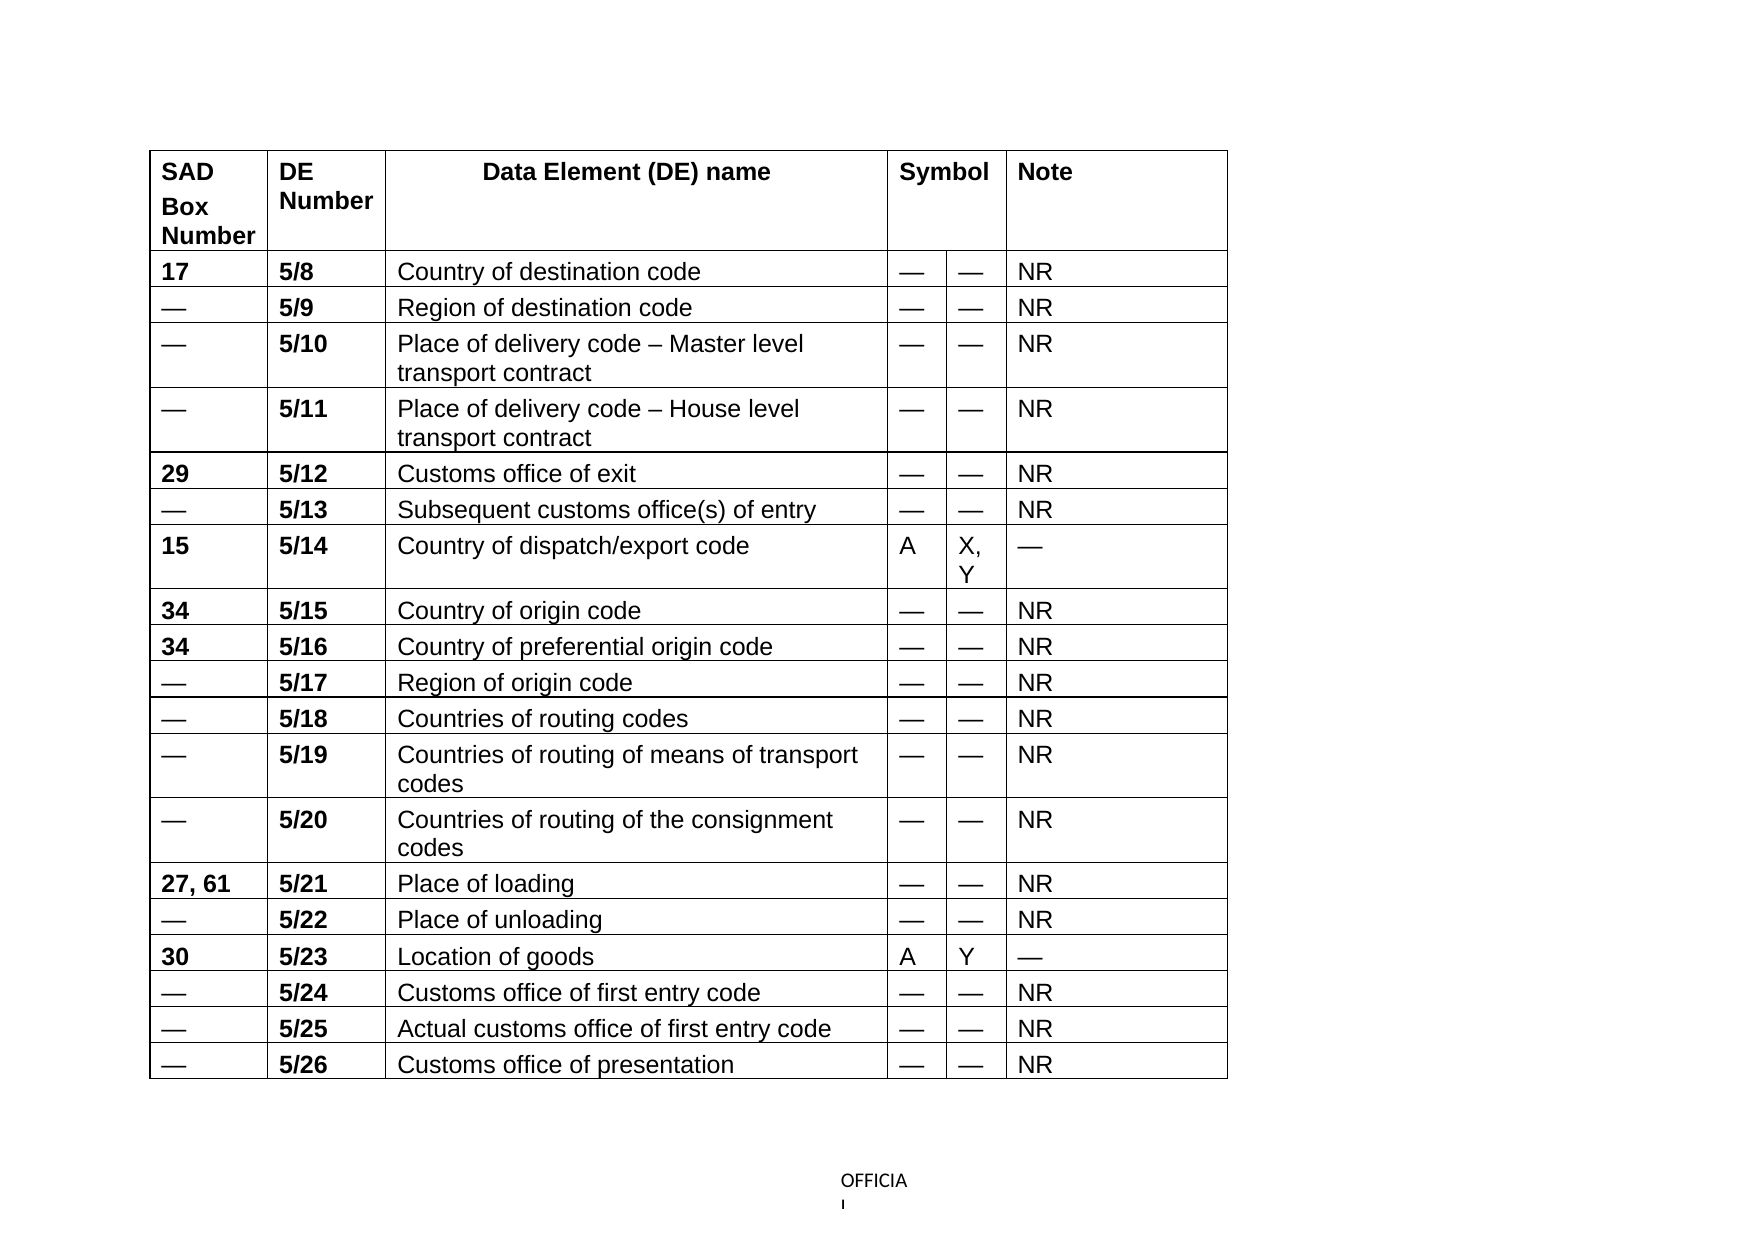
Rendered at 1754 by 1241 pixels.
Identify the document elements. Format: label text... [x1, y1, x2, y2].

table_cell — [947, 489, 1006, 523]
table_cell — [888, 388, 946, 451]
table_cell — [151, 899, 267, 934]
table_cell — [947, 287, 1006, 322]
table_cell — [888, 661, 946, 696]
table_cell 5/11 [268, 388, 385, 451]
table_cell 5/9 [268, 287, 385, 322]
table_cell Countries of routing of means of transport codes [386, 734, 887, 797]
table_cell — [151, 661, 267, 696]
table_cell NR [1007, 388, 1227, 451]
table_cell 27, 61 [151, 863, 267, 898]
table_cell 5/19 [268, 734, 385, 797]
table_cell — [151, 1043, 267, 1078]
table_cell Country of preferential origin code [386, 625, 887, 660]
table_cell — [1007, 525, 1227, 588]
table_cell 5/25 [268, 1007, 385, 1042]
table_cell 5/13 [268, 489, 385, 523]
table_cell — [151, 323, 267, 387]
table_cell 17 [151, 251, 267, 286]
table_cell — [151, 489, 267, 523]
table_cell — [888, 251, 946, 286]
table_cell — [947, 734, 1006, 797]
table_cell NR [1007, 661, 1227, 696]
table_cell NR [1007, 589, 1227, 624]
table_cell 5/24 [268, 971, 385, 1006]
table_cell 5/17 [268, 661, 385, 696]
table_cell — [888, 453, 946, 487]
table_cell NR [1007, 698, 1227, 732]
table_cell Country of origin code [386, 589, 887, 624]
table_header Symbol [888, 151, 1006, 250]
table_cell Y [947, 935, 1006, 970]
table_cell Subsequent customs office(s) of entry [386, 489, 887, 523]
table_cell — [947, 1043, 1006, 1078]
table_cell Place of loading [386, 863, 887, 898]
table_cell 5/12 [268, 453, 385, 487]
table_cell NR [1007, 863, 1227, 898]
table_cell 34 [151, 625, 267, 660]
table_cell Actual customs office of first entry code [386, 1007, 887, 1042]
table_cell — [947, 863, 1006, 898]
table_cell — [888, 625, 946, 660]
table_cell — [151, 388, 267, 451]
table_cell — [888, 489, 946, 523]
table_header Data Element (DE) name [386, 151, 887, 250]
table_cell Region of destination code [386, 287, 887, 322]
table_cell — [151, 734, 267, 797]
table_cell — [947, 453, 1006, 487]
table_cell — [151, 971, 267, 1006]
table_cell — [947, 323, 1006, 387]
table_cell — [947, 589, 1006, 624]
table_cell NR [1007, 287, 1227, 322]
table_header DE Number [268, 151, 385, 250]
table_cell 5/23 [268, 935, 385, 970]
table_cell NR [1007, 899, 1227, 934]
table_cell A [888, 525, 946, 588]
table_cell NR [1007, 489, 1227, 523]
table_cell 34 [151, 589, 267, 624]
table_cell — [888, 971, 946, 1006]
table_cell — [888, 1043, 946, 1078]
table_cell 5/18 [268, 698, 385, 732]
table_cell 5/26 [268, 1043, 385, 1078]
table_cell NR [1007, 323, 1227, 387]
table_cell — [947, 971, 1006, 1006]
table_cell — [151, 1007, 267, 1042]
table_header SAD Box Number [151, 151, 267, 250]
table_cell — [947, 899, 1006, 934]
table_cell — [888, 323, 946, 387]
table_cell Countries of routing codes [386, 698, 887, 732]
table_cell X, Y [947, 525, 1006, 588]
table_header Note [1007, 151, 1227, 250]
table_cell Customs office of presentation [386, 1043, 887, 1078]
table_cell 5/21 [268, 863, 385, 898]
table_cell Country of dispatch/export code [386, 525, 887, 588]
table_cell NR [1007, 798, 1227, 862]
table_cell — [888, 899, 946, 934]
table_cell Customs office of exit [386, 453, 887, 487]
table_cell NR [1007, 251, 1227, 286]
table_cell 5/10 [268, 323, 385, 387]
table_cell — [888, 798, 946, 862]
table_cell 5/20 [268, 798, 385, 862]
table_cell Place of unloading [386, 899, 887, 934]
table_cell 29 [151, 453, 267, 487]
table_cell Country of destination code [386, 251, 887, 286]
table_cell — [947, 661, 1006, 696]
table_cell — [888, 287, 946, 322]
table_cell Place of delivery code – House level transport contract [386, 388, 887, 451]
table_cell Region of origin code [386, 661, 887, 696]
table_cell 5/14 [268, 525, 385, 588]
table_cell — [947, 798, 1006, 862]
table_cell 5/22 [268, 899, 385, 934]
table_cell 5/15 [268, 589, 385, 624]
table_cell NR [1007, 1007, 1227, 1042]
table_cell — [888, 863, 946, 898]
table_cell 15 [151, 525, 267, 588]
table_cell NR [1007, 734, 1227, 797]
table_cell — [888, 1007, 946, 1042]
table_cell — [947, 251, 1006, 286]
table_cell — [947, 388, 1006, 451]
table_cell 5/16 [268, 625, 385, 660]
table_cell Countries of routing of the consignment codes [386, 798, 887, 862]
table_cell 30 [151, 935, 267, 970]
table_cell — [151, 287, 267, 322]
table_cell — [888, 589, 946, 624]
table_cell — [947, 698, 1006, 732]
table_cell Location of goods [386, 935, 887, 970]
table_cell 5/8 [268, 251, 385, 286]
table_cell — [947, 625, 1006, 660]
table_cell NR [1007, 971, 1227, 1006]
table_cell Customs office of first entry code [386, 971, 887, 1006]
table_cell — [888, 698, 946, 732]
table_cell — [888, 734, 946, 797]
table_cell — [151, 798, 267, 862]
table_cell NR [1007, 1043, 1227, 1078]
table_cell A [888, 935, 946, 970]
table_cell — [151, 698, 267, 732]
table_cell — [1007, 935, 1227, 970]
table_cell — [947, 1007, 1006, 1042]
table_cell NR [1007, 453, 1227, 487]
table_cell NR [1007, 625, 1227, 660]
table_cell Place of delivery code – Master level transport contract [386, 323, 887, 387]
